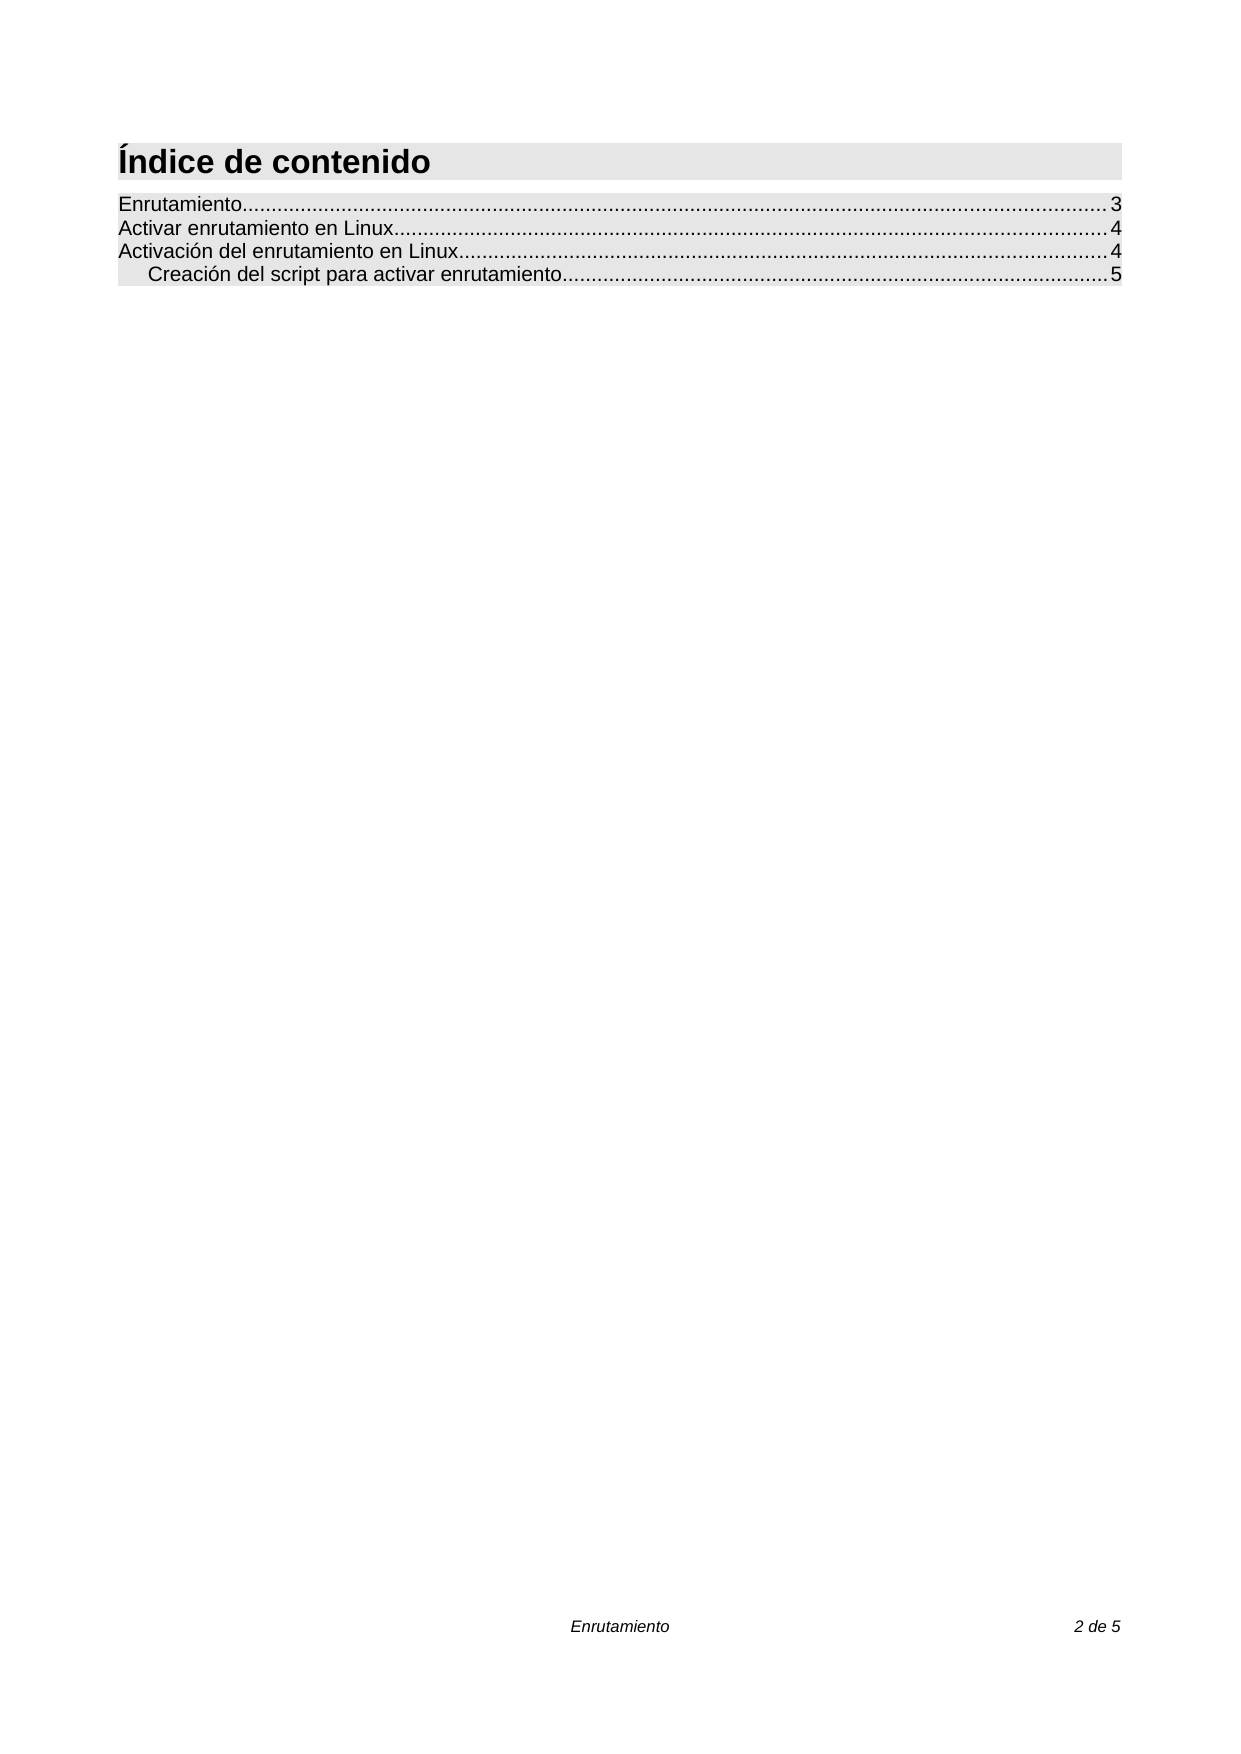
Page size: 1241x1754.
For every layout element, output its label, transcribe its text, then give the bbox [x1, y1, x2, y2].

subtitle Índice de contenido [118, 143, 1122, 180]
text Activación del enrutamiento en Linux 4 [118, 239, 1122, 263]
text Creación del script para activar enrutamiento 5 [148, 263, 1122, 286]
text Activar enrutamiento en Linux 4 [118, 216, 1122, 239]
text Enrutamiento 3 [118, 193, 1122, 216]
